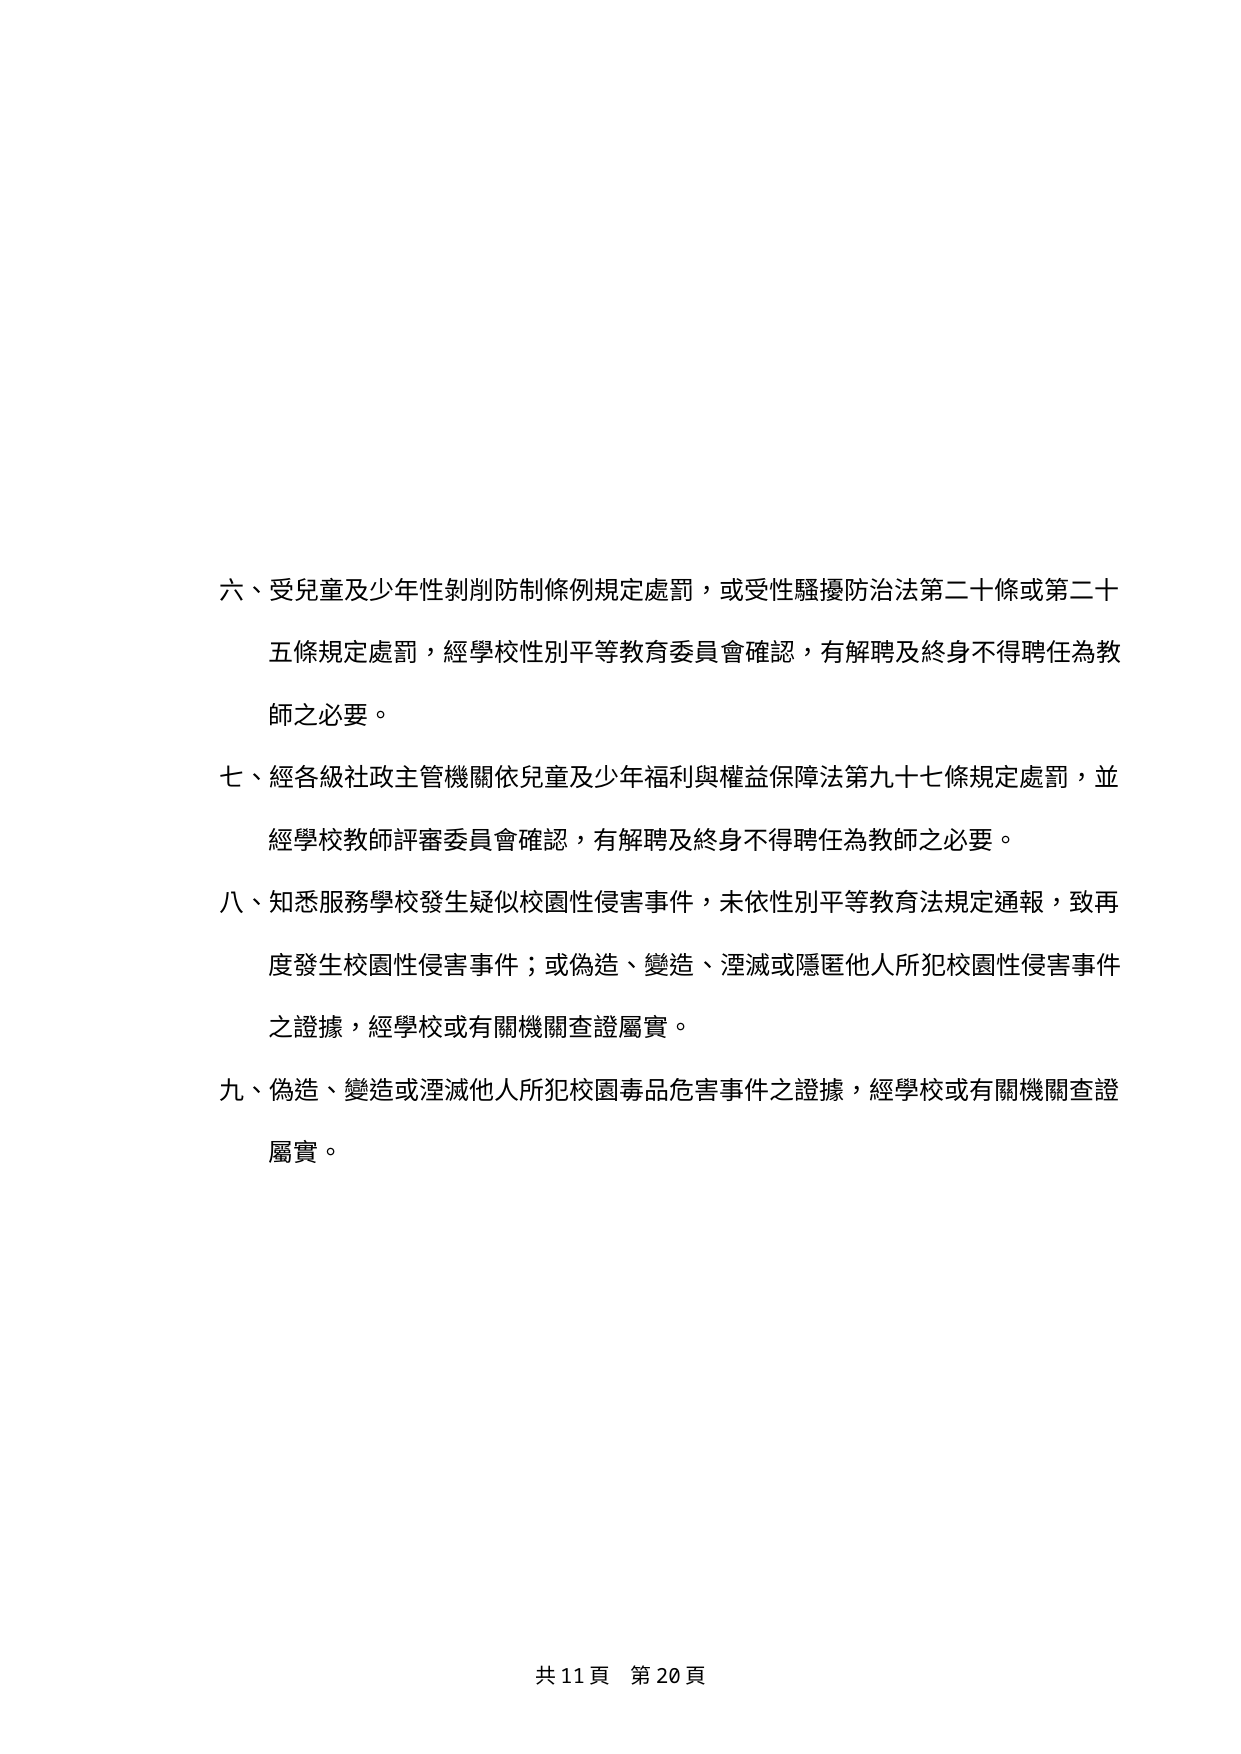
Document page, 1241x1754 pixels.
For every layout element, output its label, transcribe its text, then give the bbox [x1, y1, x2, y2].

text 六、受兒童及少年性剝削防制條例規定處罰，或受性騷擾防治法第二十條或第二十五條規定處罰，經學校性別平等教育委員會確認，有解聘及終身不得聘任為教師之必要。 [118, 547, 1122, 734]
text 九、偽造、變造或湮滅他人所犯校園毒品危害事件之證據，經學校或有關機關查證屬實。 [118, 1047, 1122, 1172]
text 七、經各級社政主管機關依兒童及少年福利與權益保障法第九十七條規定處罰，並經學校教師評審委員會確認，有解聘及終身不得聘任為教師之必要。 [118, 734, 1122, 859]
text 八、知悉服務學校發生疑似校園性侵害事件，未依性別平等教育法規定通報，致再度發生校園性侵害事件；或偽造、變造、湮滅或隱匿他人所犯校園性侵害事件之證據，經學校或有關機關查證屬實。 [118, 859, 1122, 1047]
